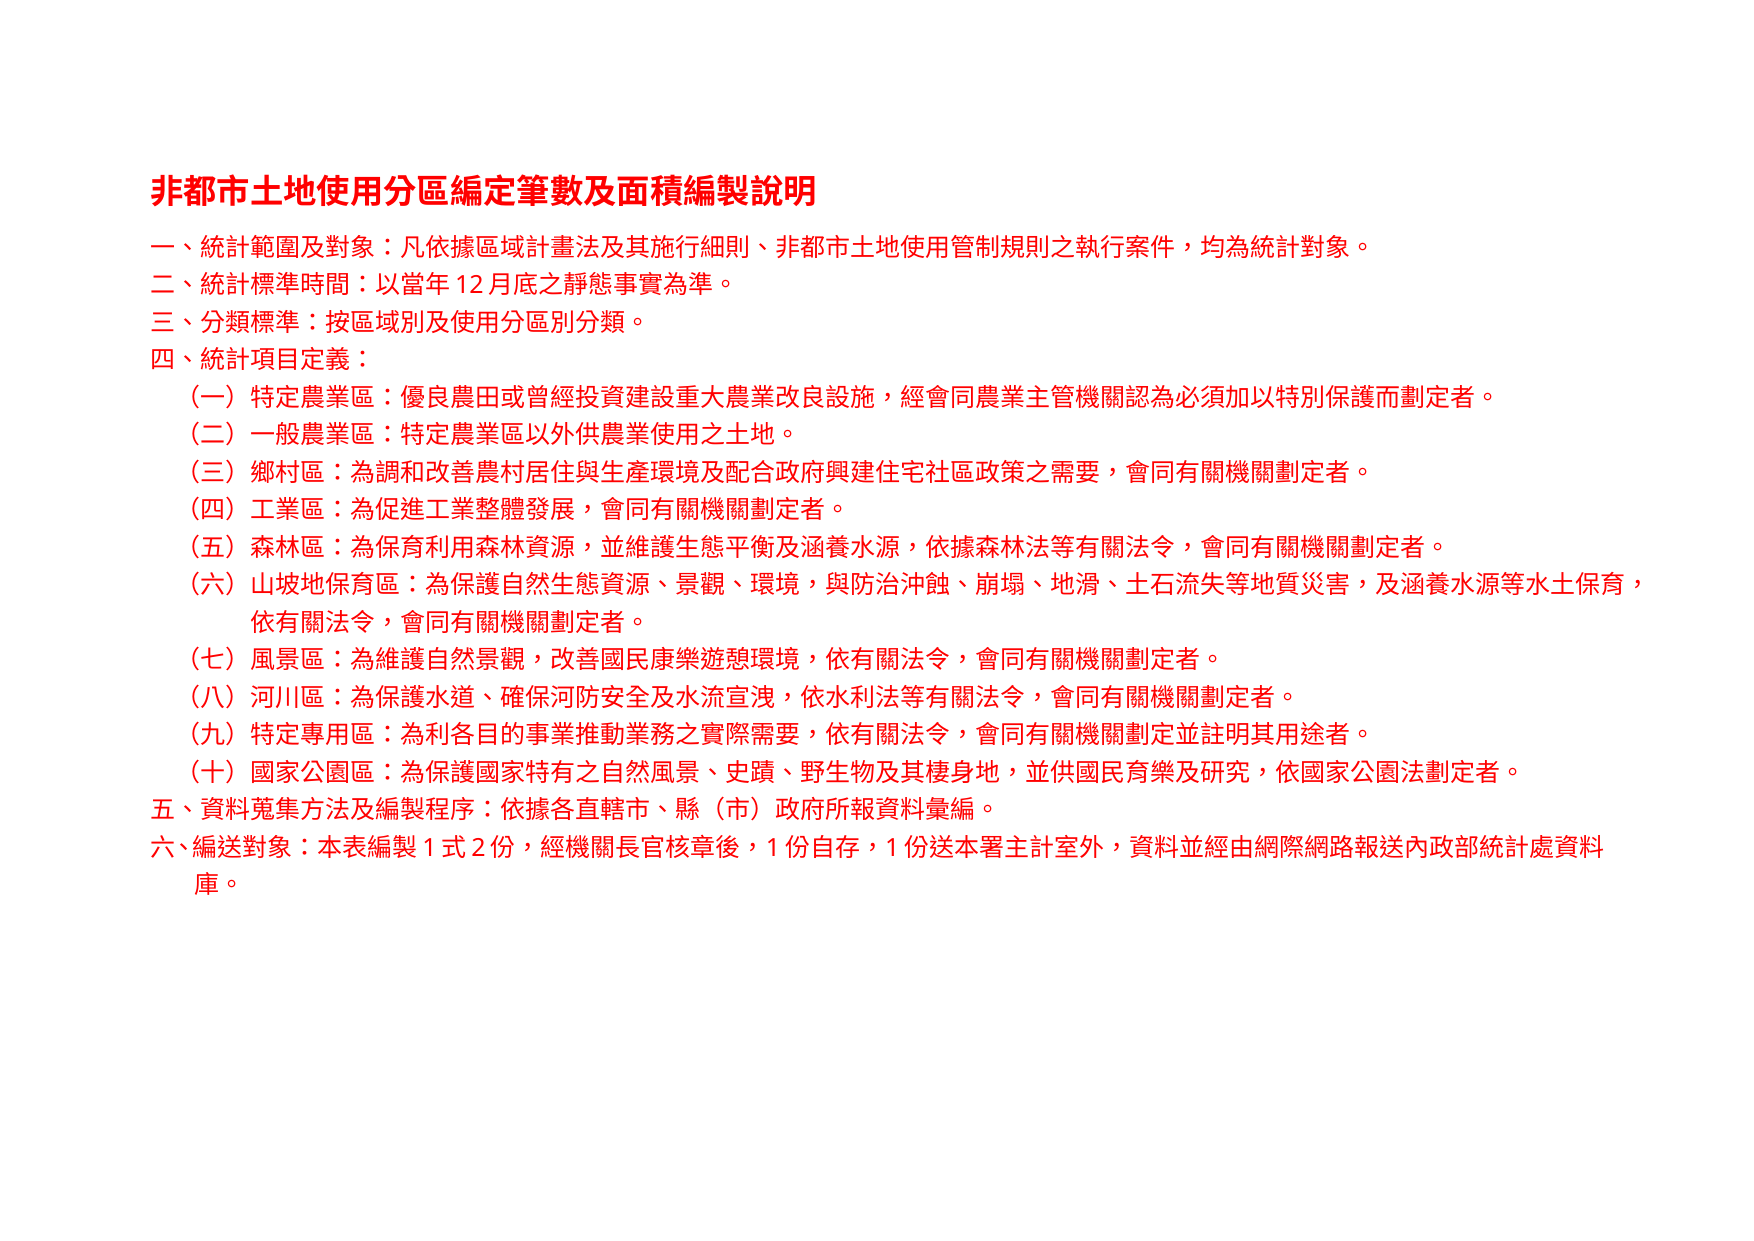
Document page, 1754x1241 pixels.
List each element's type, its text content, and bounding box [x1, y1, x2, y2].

text （三）鄉村區：為調和改善農村居住與生產環境及配合政府興建住宅社區政策之需要，會同有關機關劃定者。 [175, 451, 1604, 489]
text （五）森林區：為保育利用森林資源，並維護生態平衡及涵養水源，依據森林法等有關法令，會同有關機關劃定者。 [175, 526, 1604, 564]
text （八）河川區：為保護水道、確保河防安全及水流宣洩，依水利法等有關法令，會同有關機關劃定者。 [175, 676, 1604, 714]
text （六）山坡地保育區：為保護自然生態資源、景觀、環境，與防治沖蝕、崩塌、地滑、土石流失等地質災害，及涵養水源等水土保育， [175, 564, 1754, 601]
text 四、統計項目定義： [150, 339, 1604, 376]
text （七）風景區：為維護自然景觀，改善國民康樂遊憩環境，依有關法令，會同有關機關劃定者。 [175, 639, 1604, 676]
text （二）一般農業區：特定農業區以外供農業使用之土地。 [175, 414, 1604, 451]
text 二、統計標準時間：以當年12月底之靜態事實為準。 [150, 264, 1604, 301]
text 六、編送對象：本表編製1式2份，經機關長官核章後，1份自存，1份送本署主計室外，資料並經由網際網路報送內政部統計處資料庫。 [150, 826, 1604, 901]
text 非都市土地使用分區編定筆數及面積編製說明 [150, 151, 1604, 226]
text （九）特定專用區：為利各目的事業推動業務之實際需要，依有關法令，會同有關機關劃定並註明其用途者。 [175, 714, 1604, 751]
text 一、統計範圍及對象：凡依據區域計畫法及其施行細則、非都市土地使用管制規則之執行案件，均為統計對象。 [150, 226, 1604, 264]
text （四）工業區：為促進工業整體發展，會同有關機關劃定者。 [175, 489, 1604, 526]
text （一）特定農業區：優良農田或曾經投資建設重大農業改良設施，經會同農業主管機關認為必須加以特別保護而劃定者。 [175, 376, 1604, 414]
text （十）國家公園區：為保護國家特有之自然風景、史蹟、野生物及其棲身地，並供國民育樂及研究，依國家公園法劃定者。 [175, 751, 1604, 789]
text 依有關法令，會同有關機關劃定者。 [250, 601, 1754, 639]
text 五、資料蒐集方法及編製程序：依據各直轄市、縣（市）政府所報資料彙編。 [150, 789, 1604, 826]
text 三、分類標準：按區域別及使用分區別分類。 [150, 301, 1604, 339]
